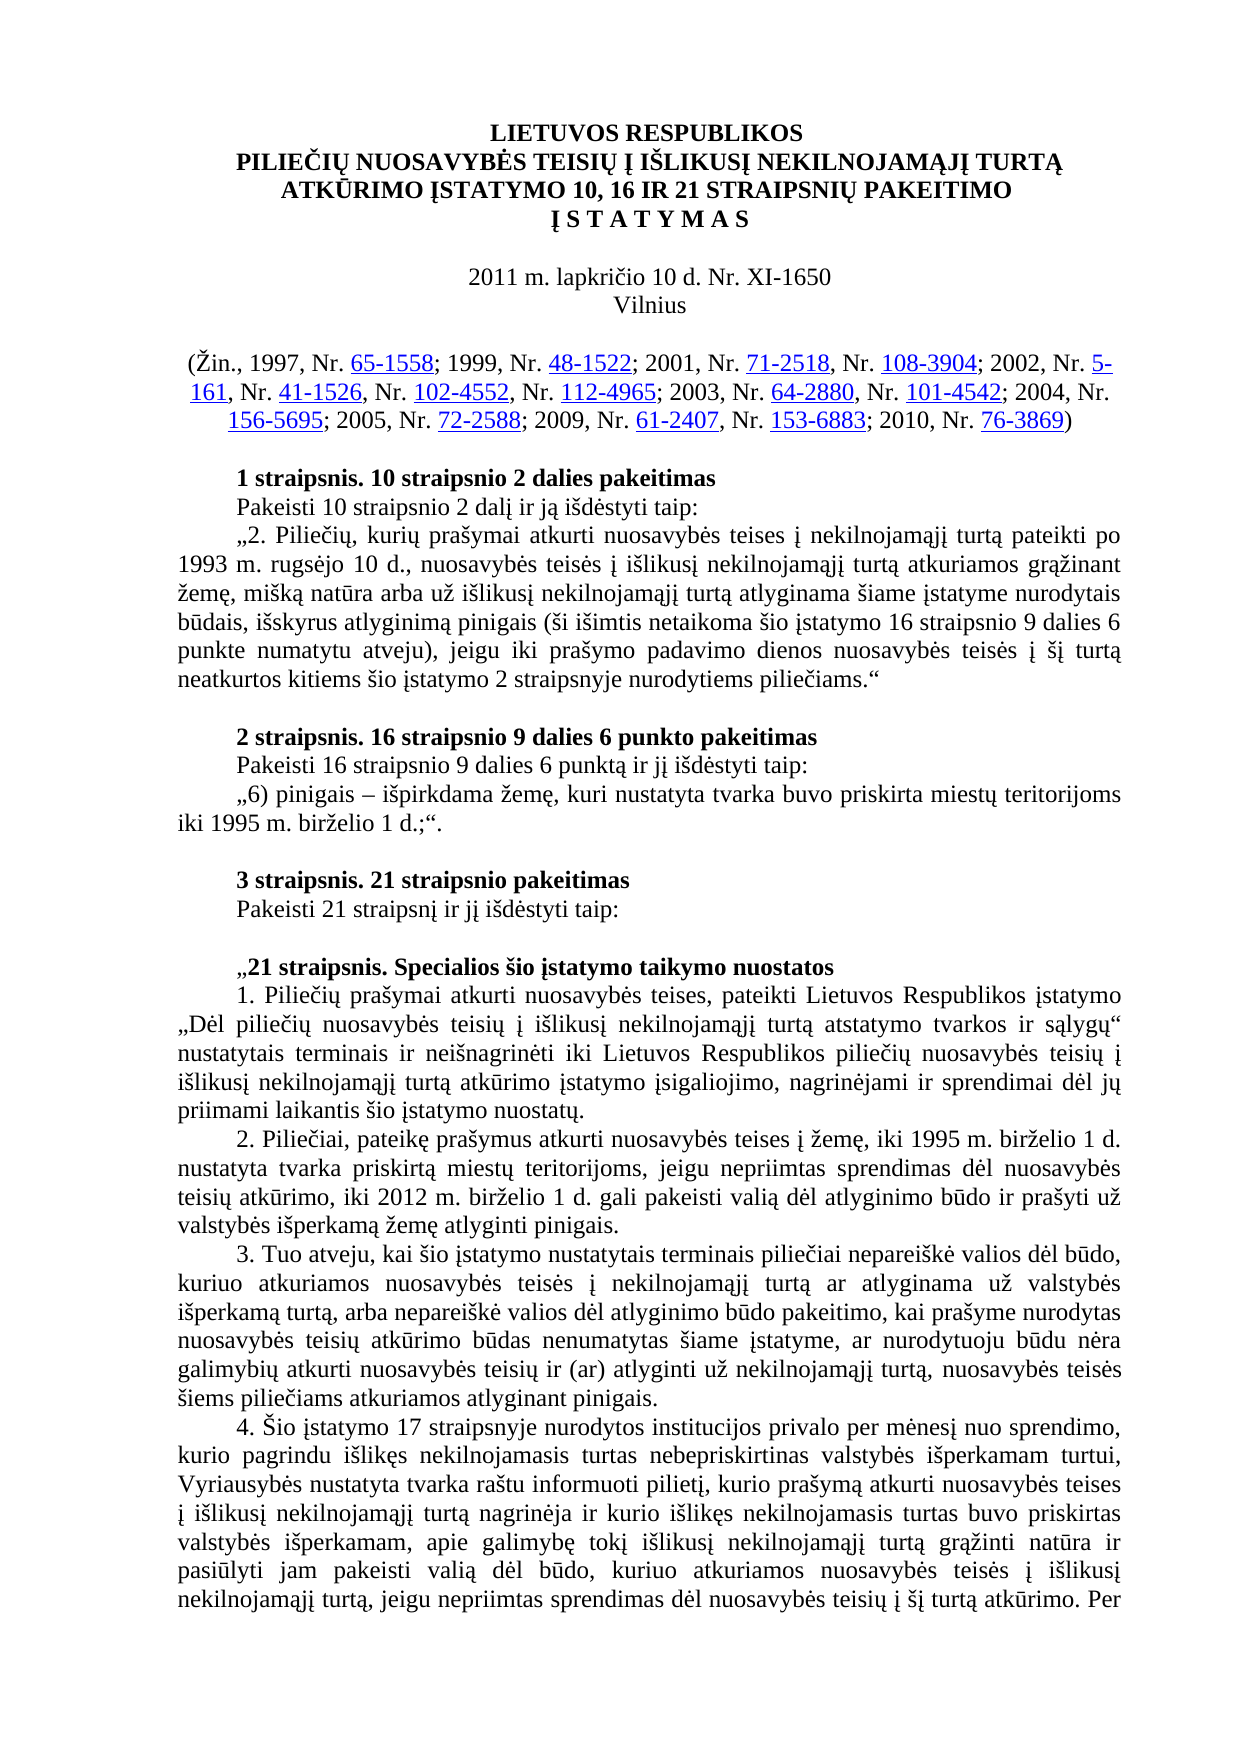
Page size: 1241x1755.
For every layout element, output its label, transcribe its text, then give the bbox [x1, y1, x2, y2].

text 2011 m. lapkričio 10 d. Nr. XI-1650 [177, 262, 1122, 291]
text ĮSTATYMAS [177, 204, 1122, 233]
text 3. Tuo atveju, kai šio įstatymo nustatytais terminais piliečiai nepareiškė valios dėl būdo, kuriuo atkuriamos nuosavybės teisės į nekilnojamąjį turtą ar atlyginama už valstybės išperkamą turtą, arba nepareiškė valios dėl atlyginimo būdo pakeitimo, kai prašyme nurodytas nuosavybės teisių atkūrimo būdas nenumatytas šiame įstatyme, ar nurodytuoju būdu nėra galimybių atkurti nuosavybės teisių ir (ar) atlyginti už nekilnojamąjį turtą, nuosavybės teisės šiems piliečiams atkuriamos atlyginant pinigais. [177, 1239, 1122, 1412]
text Pakeisti 10 straipsnio 2 dalį ir ją išdėstyti taip: [177, 492, 1122, 521]
text Vilnius [177, 291, 1122, 319]
text „2. Piliečių, kurių prašymai atkurti nuosavybės teises į nekilnojamąjį turtą pateikti po 1993 m. rugsėjo 10 d., nuosavybės teisės į išlikusį nekilnojamąjį turtą atkuriamos grąžinant žemę, mišką natūra arba už išlikusį nekilnojamąjį turtą atlyginama šiame įstatyme nurodytais būdais, išskyrus atlyginimą pinigais (ši išimtis netaikoma šio įstatymo 16 straipsnio 9 dalies 6 punkte numatytu atveju), jeigu iki prašymo padavimo dienos nuosavybės teisės į šį turtą neatkurtos kitiems šio įstatymo 2 straipsnyje nurodytiems piliečiams.“ [177, 521, 1122, 693]
text 3 straipsnis. 21 straipsnio pakeitimas [177, 866, 1122, 894]
text Pakeisti 21 straipsnį ir jį išdėstyti taip: [177, 894, 1122, 923]
text (Žin., 1997, Nr. 65-1558; 1999, Nr. 48-1522; 2001, Nr. 71-2518, Nr. 108-3904; 2002, Nr. 5-161, Nr. 41-1526, Nr. 102-4552, Nr. 112-4965; 2003, Nr. 64-2880, Nr. 101-4542; 2004, Nr. 156-5695; 2005, Nr. 72-2588; 2009, Nr. 61-2407, Nr. 153-6883; 2010, Nr. 76-3869) [177, 348, 1122, 434]
text 2. Piliečiai, pateikę prašymus atkurti nuosavybės teises į žemę, iki 1995 m. birželio 1 d. nustatyta tvarka priskirtą miestų teritorijoms, jeigu nepriimtas sprendimas dėl nuosavybės teisių atkūrimo, iki 2012 m. birželio 1 d. gali pakeisti valią dėl atlyginimo būdo ir prašyti už valstybės išperkamą žemę atlyginti pinigais. [177, 1124, 1122, 1239]
text PILIEČIŲ NUOSAVYBĖS TEISIŲ Į IŠLIKUSĮ NEKILNOJAMĄJĮ TURTĄ ATKŪRIMO ĮSTATYMO 10, 16 IR 21 STRAIPSNIŲ PAKEITIMO [177, 147, 1122, 204]
text 1 straipsnis. 10 straipsnio 2 dalies pakeitimas [177, 463, 1122, 492]
text „6) pinigais – išpirkdama žemę, kuri nustatyta tvarka buvo priskirta miestų teritorijoms iki 1995 m. birželio 1 d.;“. [177, 779, 1122, 837]
text Pakeisti 16 straipsnio 9 dalies 6 punktą ir jį išdėstyti taip: [177, 751, 1122, 779]
text LIETUVOS RESPUBLIKOS [177, 118, 1122, 147]
text 2 straipsnis. 16 straipsnio 9 dalies 6 punkto pakeitimas [177, 722, 1122, 751]
text „21 straipsnis. Specialios šio įstatymo taikymo nuostatos [177, 952, 1122, 981]
text 4. Šio įstatymo 17 straipsnyje nurodytos institucijos privalo per mėnesį nuo sprendimo, kurio pagrindu išlikęs nekilnojamasis turtas nebepriskirtinas valstybės išperkamam turtui, Vyriausybės nustatyta tvarka raštu informuoti pilietį, kurio prašymą atkurti nuosavybės teises į išlikusį nekilnojamąjį turtą nagrinėja ir kurio išlikęs nekilnojamasis turtas buvo priskirtas valstybės išperkamam, apie galimybę tokį išlikusį nekilnojamąjį turtą grąžinti natūra ir pasiūlyti jam pakeisti valią dėl būdo, kuriuo atkuriamos nuosavybės teisės į išlikusį nekilnojamąjį turtą, jeigu nepriimtas sprendimas dėl nuosavybės teisių į šį turtą atkūrimo. Per [177, 1412, 1122, 1613]
text 1. Piliečių prašymai atkurti nuosavybės teises, pateikti Lietuvos Respublikos įstatymo „Dėl piliečių nuosavybės teisių į išlikusį nekilnojamąjį turtą atstatymo tvarkos ir sąlygų“ nustatytais terminais ir neišnagrinėti iki Lietuvos Respublikos piliečių nuosavybės teisių į išlikusį nekilnojamąjį turtą atkūrimo įstatymo įsigaliojimo, nagrinėjami ir sprendimai dėl jų priimami laikantis šio įstatymo nuostatų. [177, 981, 1122, 1124]
